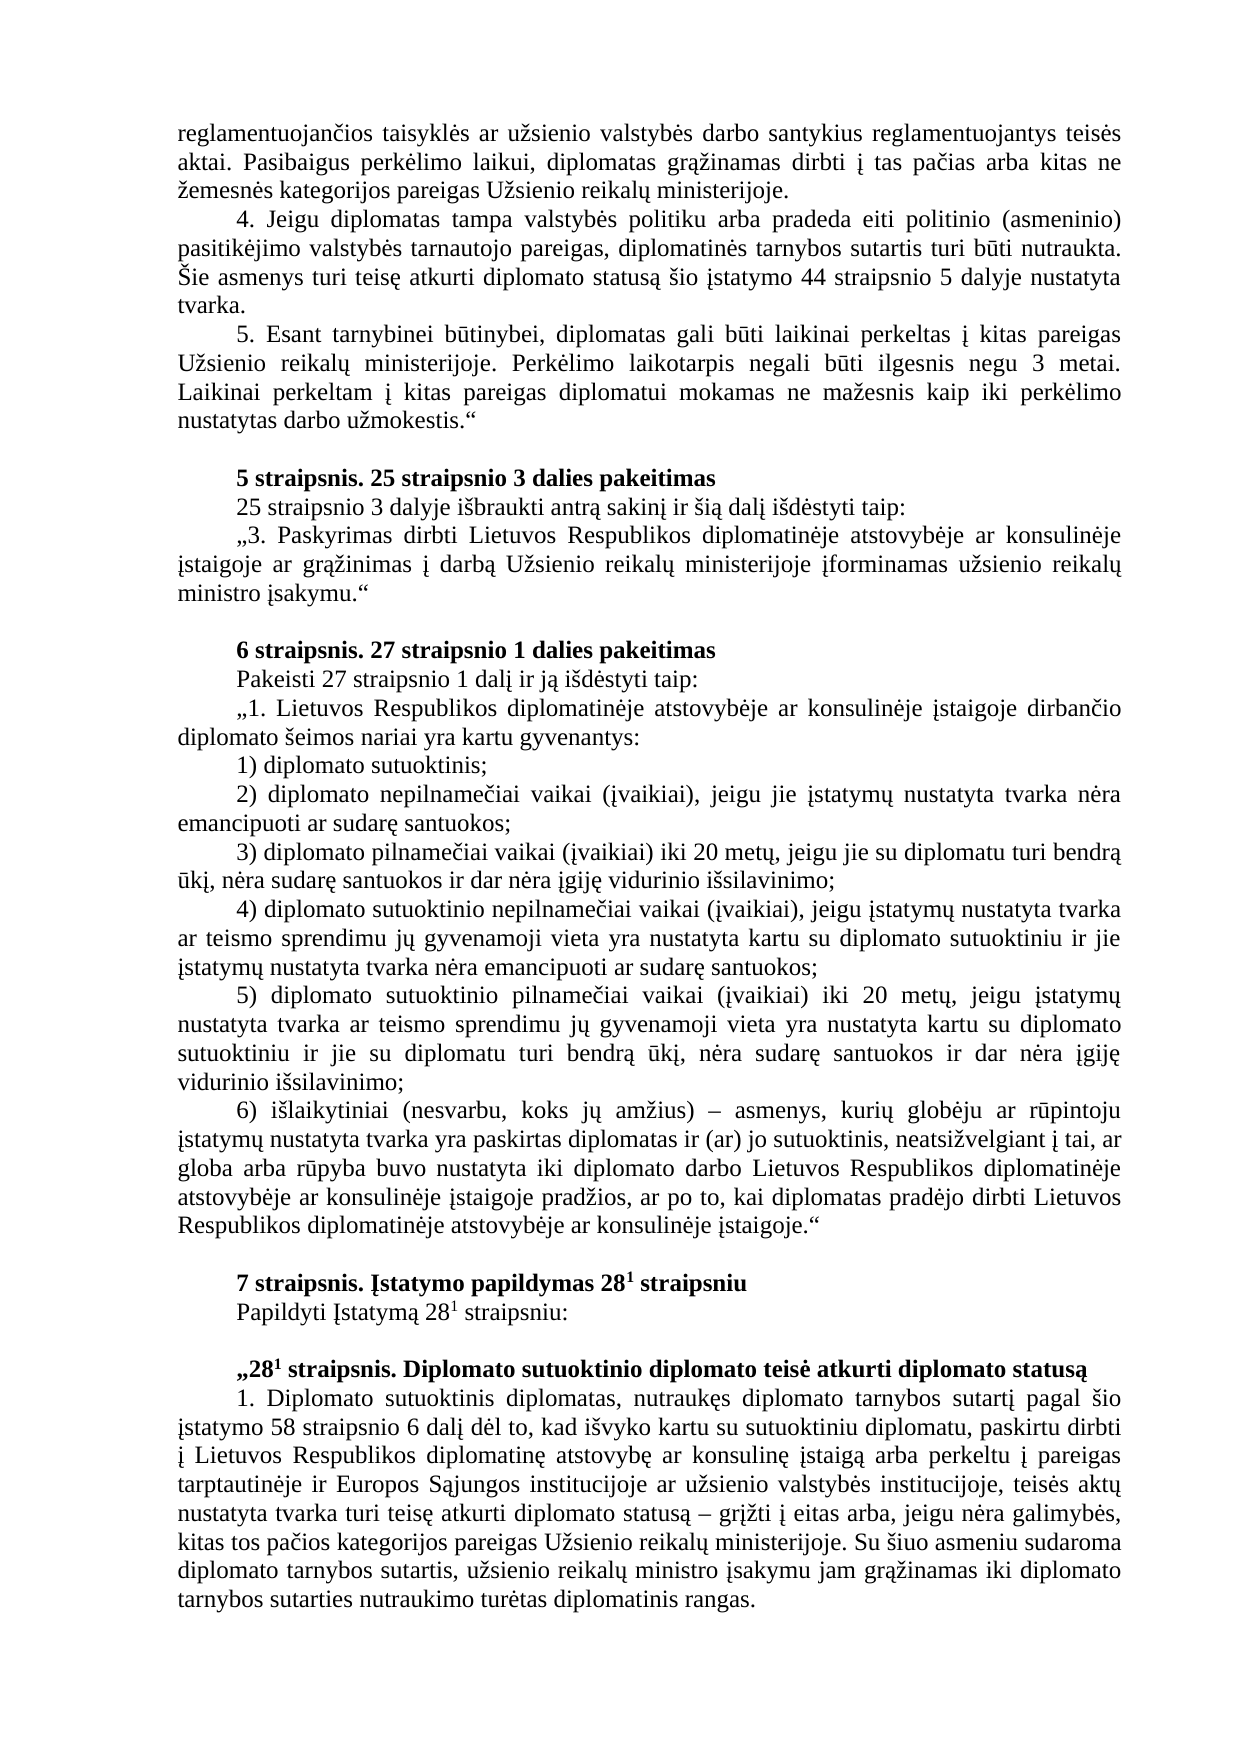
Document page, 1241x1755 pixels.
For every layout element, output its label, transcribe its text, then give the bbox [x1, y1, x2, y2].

text 1. Diplomato sutuoktinis diplomatas, nutraukęs diplomato tarnybos sutartį pagal šio įstatymo 58 straipsnio 6 dalį dėl to, kad išvyko kartu su sutuoktiniu diplomatu, paskirtu dirbti į Lietuvos Respublikos diplomatinę atstovybę ar konsulinę įstaigą arba perkeltu į pareigas tarptautinėje ir Europos Sąjungos institucijoje ar užsienio valstybės institucijoje, teisės aktų nustatyta tvarka turi teisę atkurti diplomato statusą – grįžti į eitas arba, jeigu nėra galimybės, kitas tos pačios kategorijos pareigas Užsienio reikalų ministerijoje. Su šiuo asmeniu sudaroma diplomato tarnybos sutartis, užsienio reikalų ministro įsakymu jam grąžinamas iki diplomato tarnybos sutarties nutraukimo turėtas diplomatinis rangas. [177, 1383, 1122, 1613]
text 4. Jeigu diplomatas tampa valstybės politiku arba pradeda eiti politinio (asmeninio) pasitikėjimo valstybės tarnautojo pareigas, diplomatinės tarnybos sutartis turi būti nutraukta. Šie asmenys turi teisę atkurti diplomato statusą šio įstatymo 44 straipsnio 5 dalyje nustatyta tvarka. [177, 204, 1122, 319]
text Papildyti Įstatymą 281 straipsniu: [177, 1297, 1122, 1326]
text 2) diplomato nepilnamečiai vaikai (įvaikiai), jeigu jie įstatymų nustatyta tvarka nėra emancipuoti ar sudarę santuokos; [177, 779, 1122, 837]
text 6 straipsnis. 27 straipsnio 1 dalies pakeitimas [177, 636, 1122, 664]
text 25 straipsnio 3 dalyje išbraukti antrą sakinį ir šią dalį išdėstyti taip: [177, 492, 1122, 521]
text 6) išlaikytiniai (nesvarbu, koks jų amžius) – asmenys, kurių globėju ar rūpintoju įstatymų nustatyta tvarka yra paskirtas diplomatas ir (ar) jo sutuoktinis, neatsižvelgiant į tai, ar globa arba rūpyba buvo nustatyta iki diplomato darbo Lietuvos Respublikos diplomatinėje atstovybėje ar konsulinėje įstaigoje pradžios, ar po to, kai diplomatas pradėjo dirbti Lietuvos Respublikos diplomatinėje atstovybėje ar konsulinėje įstaigoje.“ [177, 1096, 1122, 1239]
text 4) diplomato sutuoktinio nepilnamečiai vaikai (įvaikiai), jeigu įstatymų nustatyta tvarka ar teismo sprendimu jų gyvenamoji vieta yra nustatyta kartu su diplomato sutuoktiniu ir jie įstatymų nustatyta tvarka nėra emancipuoti ar sudarę santuokos; [177, 894, 1122, 981]
text 1) diplomato sutuoktinis; [177, 751, 1122, 779]
text 5 straipsnis. 25 straipsnio 3 dalies pakeitimas [177, 463, 1122, 492]
text reglamentuojančios taisyklės ar užsienio valstybės darbo santykius reglamentuojantys teisės aktai. Pasibaigus perkėlimo laikui, diplomatas grąžinamas dirbti į tas pačias arba kitas ne žemesnės kategorijos pareigas Užsienio reikalų ministerijoje. [177, 118, 1122, 204]
text „1. Lietuvos Respublikos diplomatinėje atstovybėje ar konsulinėje įstaigoje dirbančio diplomato šeimos nariai yra kartu gyvenantys: [177, 693, 1122, 751]
text 5) diplomato sutuoktinio pilnamečiai vaikai (įvaikiai) iki 20 metų, jeigu įstatymų nustatyta tvarka ar teismo sprendimu jų gyvenamoji vieta yra nustatyta kartu su diplomato sutuoktiniu ir jie su diplomatu turi bendrą ūkį, nėra sudarę santuokos ir dar nėra įgiję vidurinio išsilavinimo; [177, 981, 1122, 1096]
text „281 straipsnis. Diplomato sutuoktinio diplomato teisė atkurti diplomato statusą [177, 1354, 1122, 1383]
text „3. Paskyrimas dirbti Lietuvos Respublikos diplomatinėje atstovybėje ar konsulinėje įstaigoje ar grąžinimas į darbą Užsienio reikalų ministerijoje įforminamas užsienio reikalų ministro įsakymu.“ [177, 521, 1122, 607]
text 3) diplomato pilnamečiai vaikai (įvaikiai) iki 20 metų, jeigu jie su diplomatu turi bendrą ūkį, nėra sudarę santuokos ir dar nėra įgiję vidurinio išsilavinimo; [177, 837, 1122, 894]
text Pakeisti 27 straipsnio 1 dalį ir ją išdėstyti taip: [177, 664, 1122, 693]
text 7 straipsnis. Įstatymo papildymas 281 straipsniu [177, 1268, 1122, 1297]
text 5. Esant tarnybinei būtinybei, diplomatas gali būti laikinai perkeltas į kitas pareigas Užsienio reikalų ministerijoje. Perkėlimo laikotarpis negali būti ilgesnis negu 3 metai. Laikinai perkeltam į kitas pareigas diplomatui mokamas ne mažesnis kaip iki perkėlimo nustatytas darbo užmokestis.“ [177, 319, 1122, 434]
